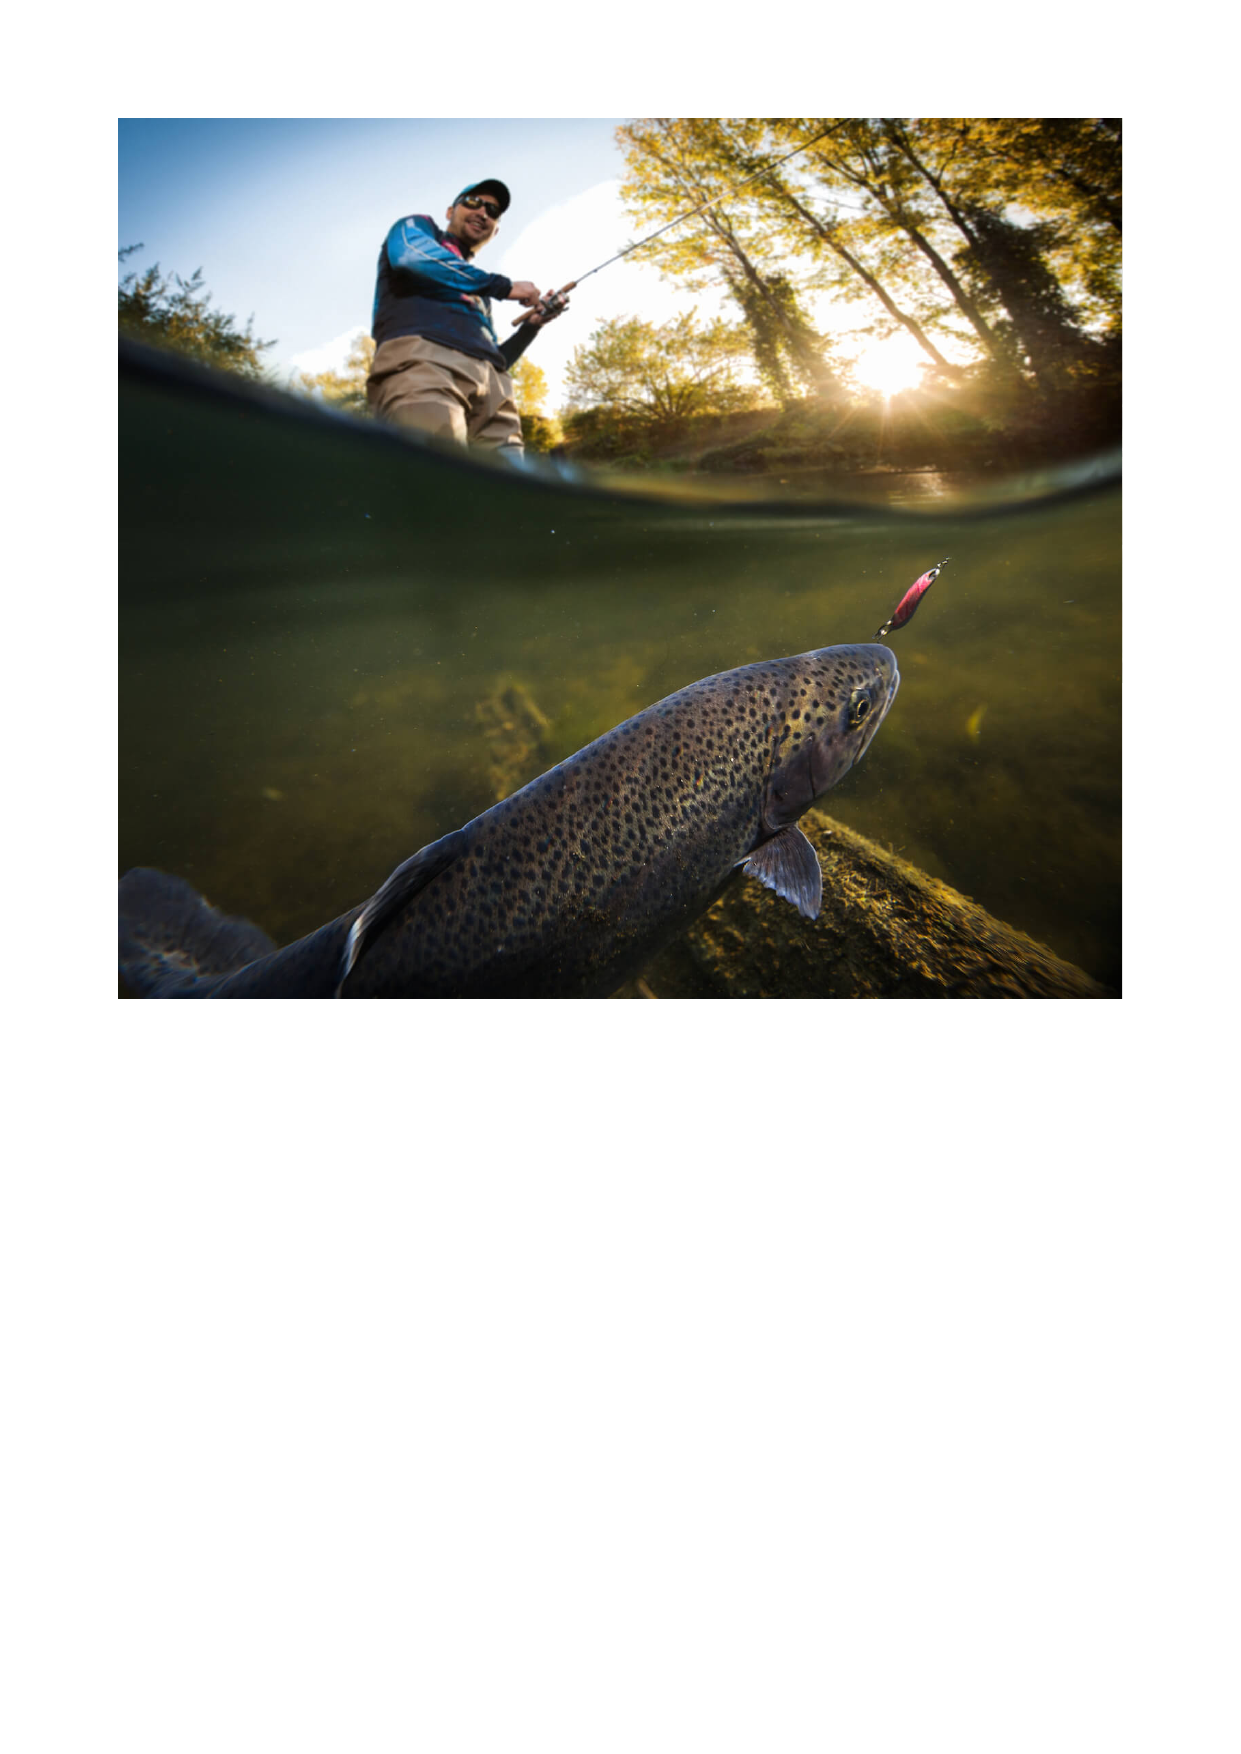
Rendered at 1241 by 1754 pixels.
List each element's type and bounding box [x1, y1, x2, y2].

picture [118, 118, 1123, 999]
